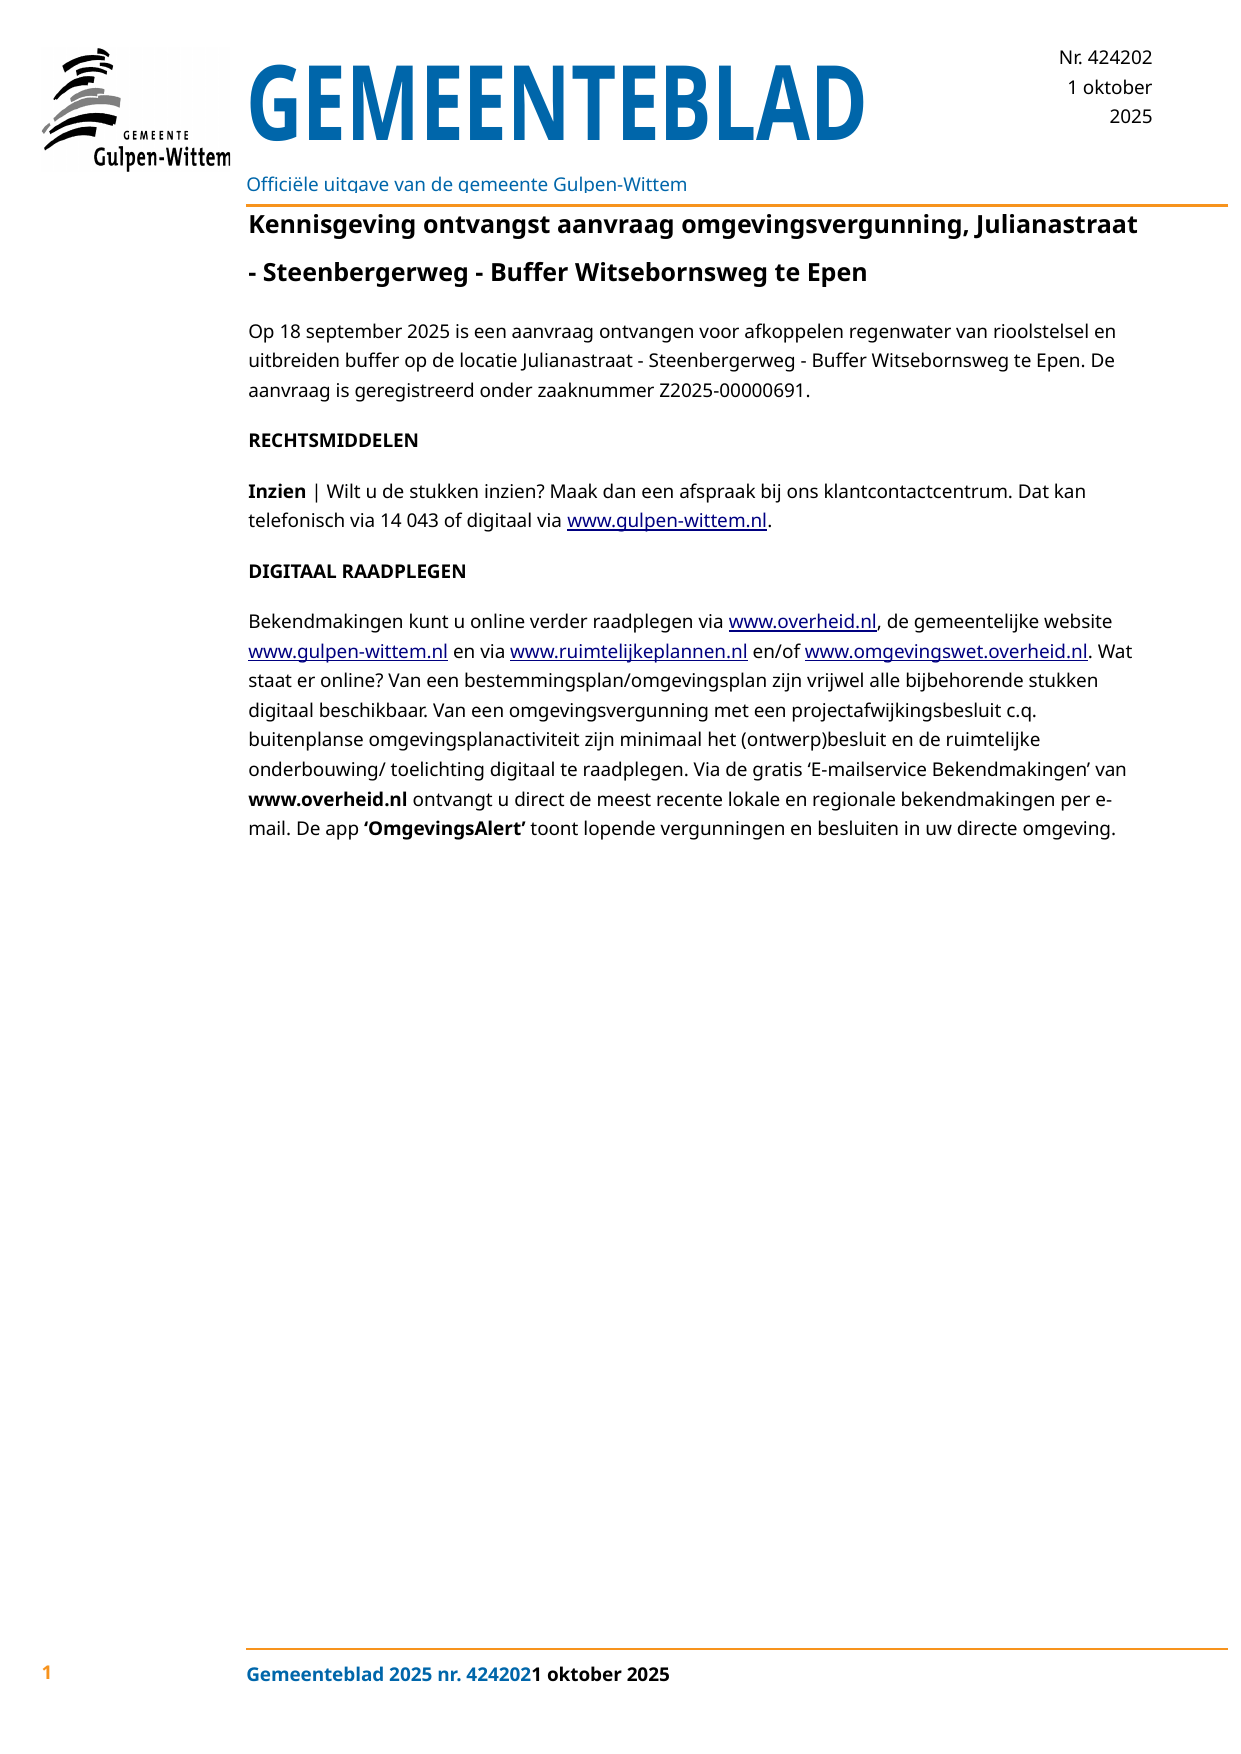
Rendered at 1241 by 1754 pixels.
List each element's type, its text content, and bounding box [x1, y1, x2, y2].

text Kennisgeving ontvangst aanvraag omgevingsvergunning, Julianastraat - Steenbergerweg - Buffer Witsebornsweg te Epen [248, 207, 1152, 288]
text RECHTSMIDDELEN [248, 427, 1152, 453]
text Inzien | Wilt u de stukken inzien? Maak dan een afspraak bij ons klantcontactcentrum. Dat kan telefonisch via 14 043 of digitaal via www.gulpen-wittem.nl. [248, 478, 1152, 533]
text DIGITAAL RAADPLEGEN [248, 558, 1152, 584]
picture [41, 47, 231, 172]
text Op 18 september 2025 is een aanvraag ontvangen voor afkoppelen regenwater van rioolstelsel en uitbreiden buffer op de locatie Julianastraat - Steenbergerweg - Buffer Witsebornsweg te Epen. De aanvraag is geregistreerd onder zaaknummer Z2025-00000691. [248, 318, 1152, 403]
text Bekendmakingen kunt u online verder raadplegen via www.overheid.nl, de gemeentelijke website www.gulpen-wittem.nl en via www.ruimtelijkeplannen.nl en/of www.omgevingswet.overheid.nl. Wat staat er online? Van een bestemmingsplan/omgevingsplan zijn vrijwel alle bijbehorende stukken digitaal beschikbaar. Van een omgevingsvergunning met een projectafwijkingsbesluit c.q. buitenplanse omgevingsplanactiviteit zijn minimaal het (ontwerp)besluit en de ruimtelijke onderbouwing/ toelichting digitaal te raadplegen. Via de gratis ‘E-mailservice Bekendmakingen’ van www.overheid.nl ontvangt u direct de meest recente lokale en regionale bekendmakingen per e-mail. De app ‘OmgevingsAlert’ toont lopende vergunningen en besluiten in uw directe omgeving. [248, 608, 1152, 841]
